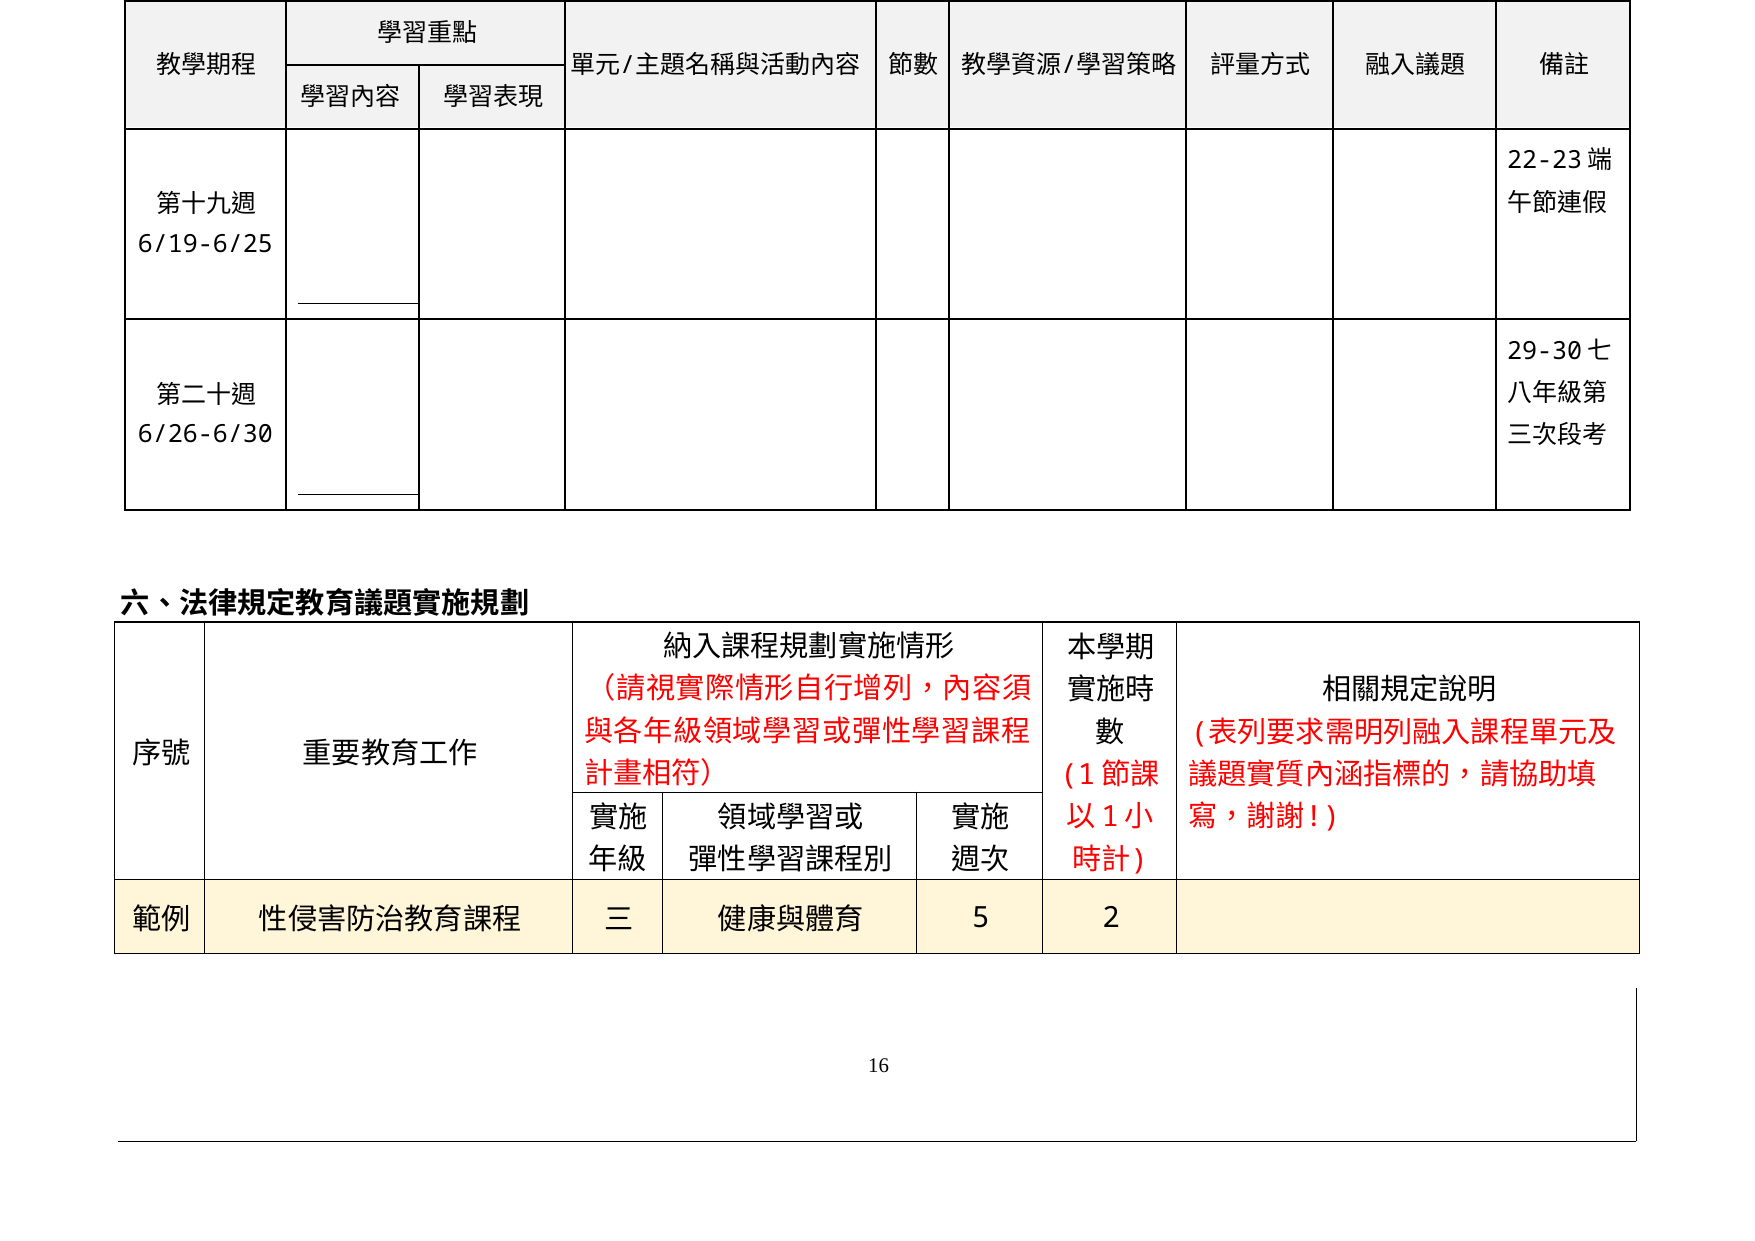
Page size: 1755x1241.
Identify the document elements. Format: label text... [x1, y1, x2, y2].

table_cell [1177, 880, 1639, 953]
table_cell [1334, 130, 1495, 318]
table_header 學習重點 [287, 2, 564, 64]
table_header 教學期程 [126, 2, 285, 127]
table_header 融入議題 [1334, 2, 1495, 127]
table_header 本學期 實施時數 (1節課以1小時計) [1043, 623, 1176, 879]
table_header 序號 [115, 623, 204, 879]
table_header 相關規定說明 (表列要求需明列融入課程單元及議題實質內涵指標的，請協助填寫，謝謝!) [1177, 623, 1639, 879]
table_header 教學資源/學習策略 [950, 2, 1185, 127]
table_cell 5 [917, 880, 1042, 953]
table_cell 三 [573, 880, 662, 953]
table_cell [420, 320, 564, 509]
table_cell 實施年級 [573, 793, 662, 879]
table_cell 22-23端午節連假 [1497, 130, 1629, 318]
table_cell 健康與體育 [663, 880, 916, 953]
table_cell 29-30七八年級第三次段考 [1497, 320, 1629, 509]
table_cell 學習內容 [287, 66, 418, 127]
table_cell [287, 320, 418, 509]
table_cell 領域學習或 彈性學習課程別 [663, 793, 916, 879]
table_cell 實施 週次 [917, 793, 1042, 879]
table_cell [1187, 130, 1332, 318]
table_cell [950, 320, 1185, 509]
table_cell 2 [1043, 880, 1176, 953]
table_cell 範例 [115, 880, 204, 953]
table_header 評量方式 [1187, 2, 1332, 127]
table_cell 第十九週6/19-6/25 [126, 130, 285, 318]
table_cell [566, 320, 875, 509]
table_header 備註 [1497, 2, 1629, 127]
table_cell [950, 130, 1185, 318]
table_cell [287, 130, 418, 318]
table_cell [566, 130, 875, 318]
table_cell [877, 320, 948, 509]
text 六、法律規定教育議題實施規劃 [118, 579, 1636, 621]
table_cell 性侵害防治教育課程 [205, 880, 572, 953]
table_header 節數 [877, 2, 948, 127]
table_header 重要教育工作 [205, 623, 572, 879]
table_cell [1187, 320, 1332, 509]
table_cell 第二十週6/26-6/30 [126, 320, 285, 509]
table_cell [420, 130, 564, 318]
table_cell [1334, 320, 1495, 509]
table_cell [877, 130, 948, 318]
table_cell 學習表現 [420, 66, 564, 127]
table_header 單元/主題名稱與活動內容 [566, 2, 875, 127]
table_header 納入課程規劃實施情形 （請視實際情形自行增列，內容須與各年級領域學習或彈性學習課程計畫相符） [573, 623, 1042, 792]
